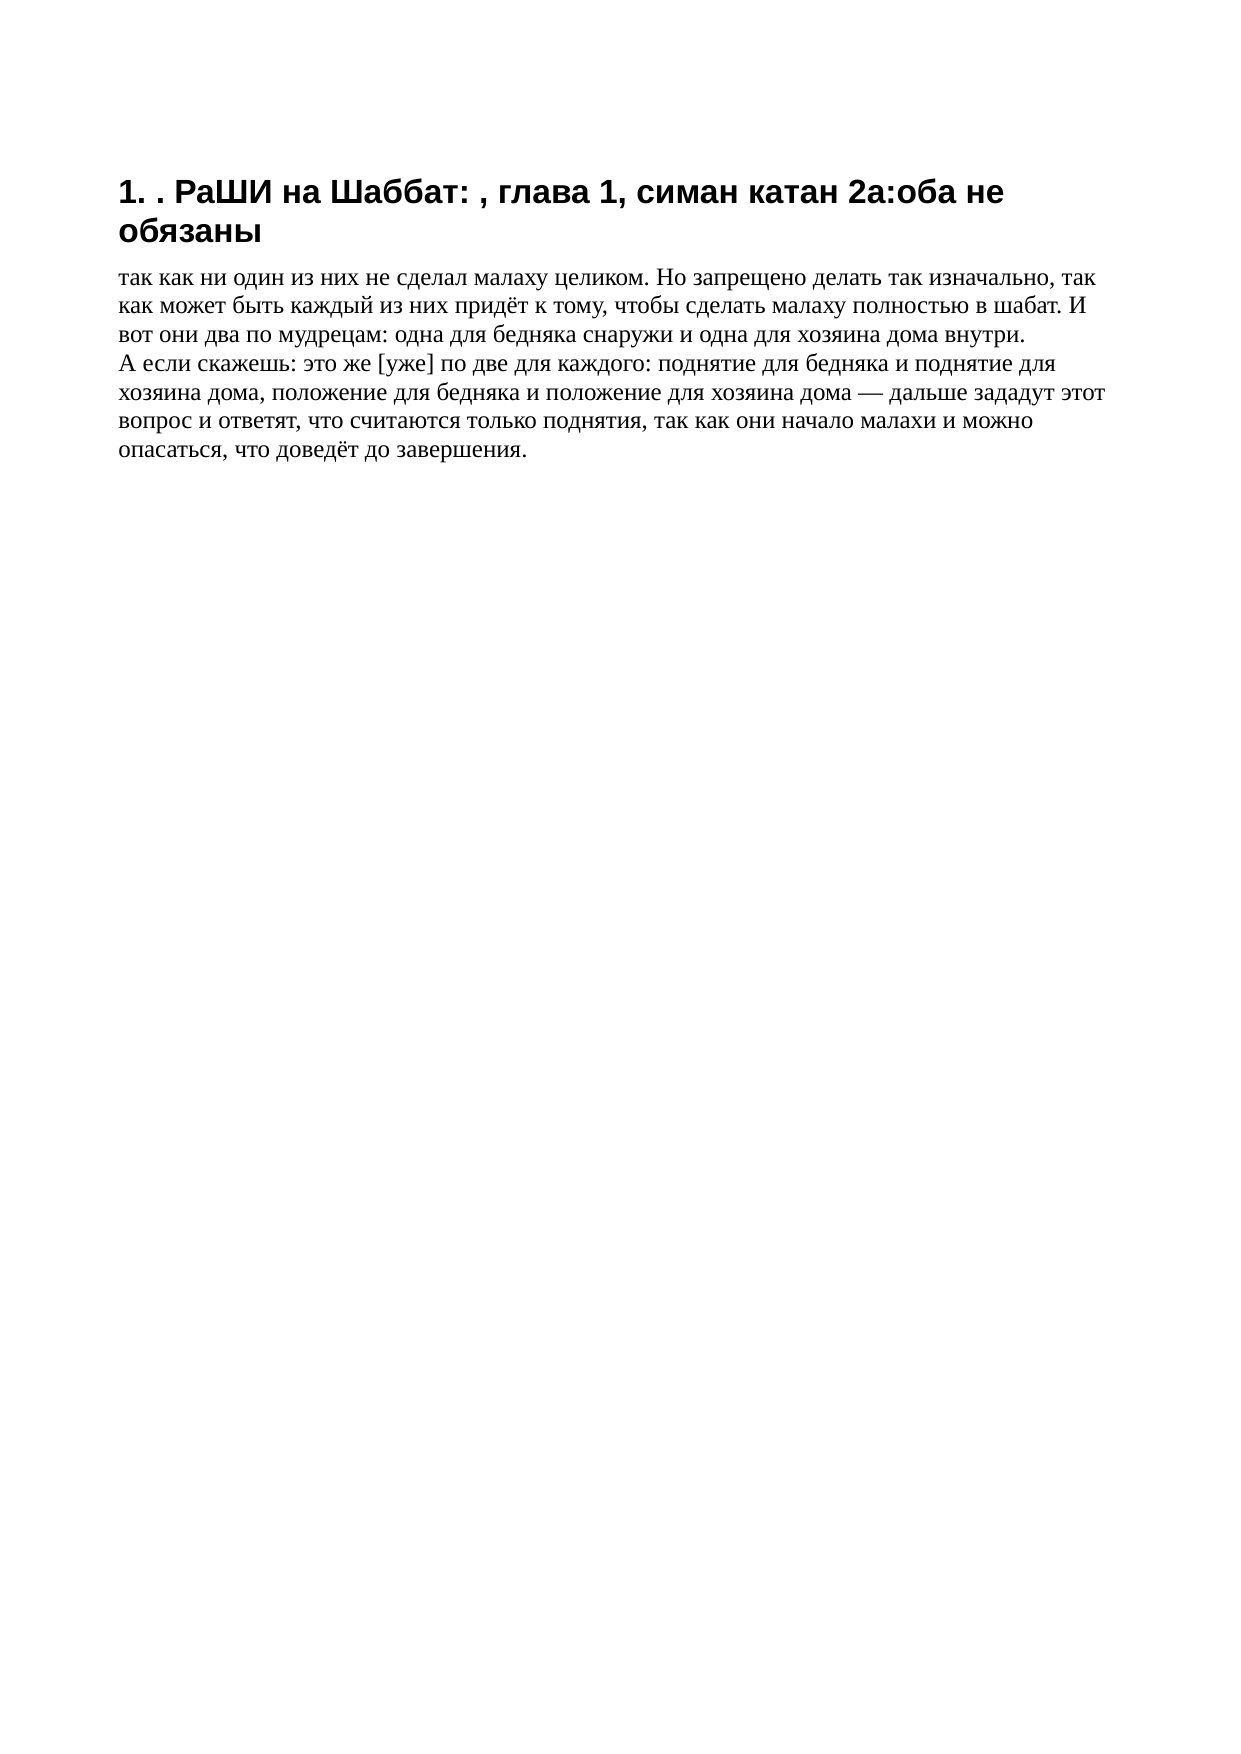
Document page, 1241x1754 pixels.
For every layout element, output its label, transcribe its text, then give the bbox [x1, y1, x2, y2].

text А если скажешь: это же [уже] по две для каждого: поднятие для бедняка и поднятие для хозяина дома, положение для бедняка и положение для хозяина дома — дальше зададут этот вопрос и ответят, что считаются только поднятия, так как они начало малахи и можно опасаться, что доведёт до завершения. [118, 262, 1122, 377]
text так как ни один из них не сделал малаху целиком. Но запрещено делать так изначально, так как может быть каждый из них придёт к тому, чтобы сделать малаху полностью в шабат. И вот они два по мудрецам: одна для бедняка снаружи и одна для хозяина дома внутри. [118, 176, 1122, 262]
subtitle . РаШИ на Шаббат: , глава 1, симан катан 2a:оба не обязаны [118, 147, 1122, 176]
